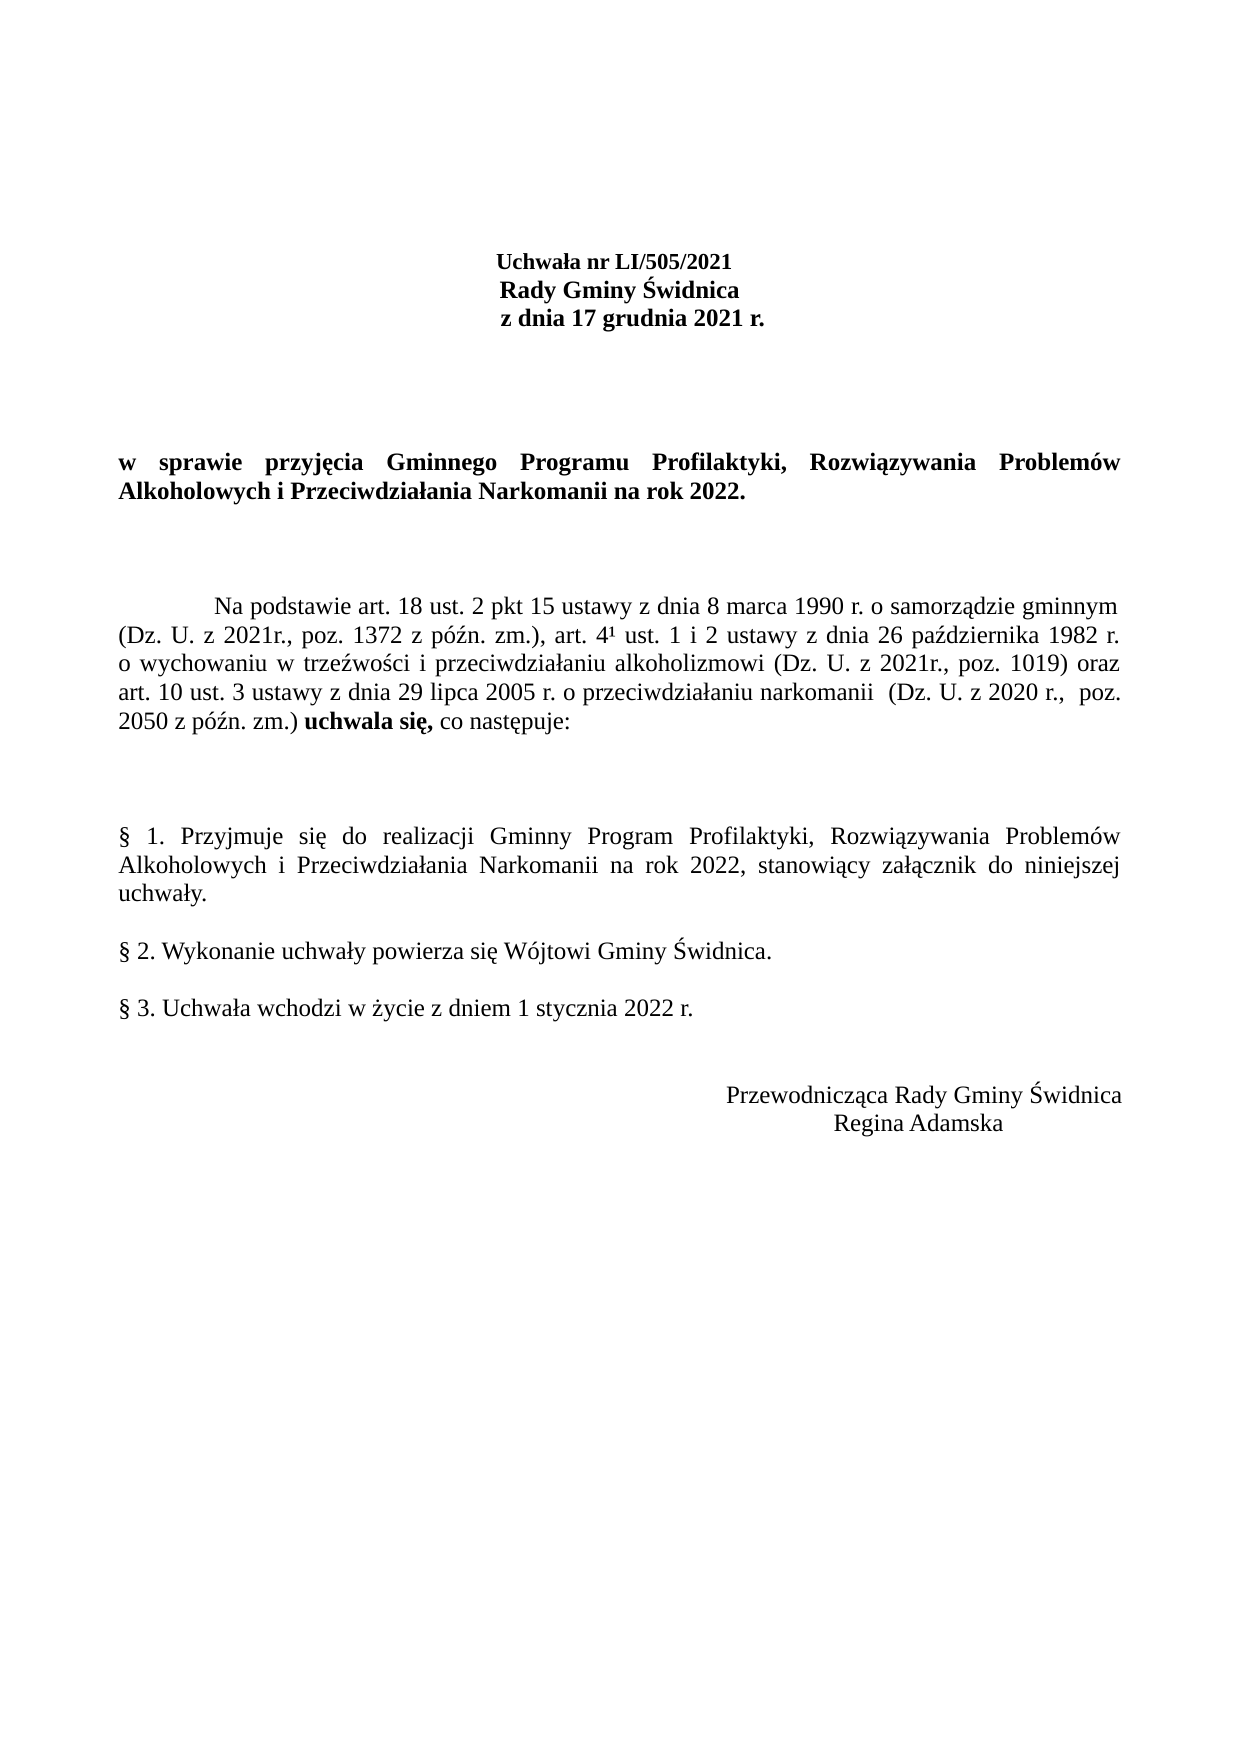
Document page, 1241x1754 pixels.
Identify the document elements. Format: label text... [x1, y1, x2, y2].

text Rady Gminy Świdnica [118, 275, 1122, 303]
text z dnia 17 grudnia 2021 r. [118, 303, 1122, 332]
text Uchwała nr LI/505/2021 [118, 248, 1122, 275]
text Przewodnicząca Rady Gminy Świdnica [118, 1080, 1122, 1108]
text § 3. Uchwała wchodzi w życie z dniem 1 stycznia 2022 r. [118, 993, 1122, 1022]
text § 1. Przyjmuje się do realizacji Gminny Program Profilaktyki, Rozwiązywania Problemów Alkoholowych i Przeciwdziałania Narkomanii na rok 2022, stanowiący załącznik do niniejszej uchwały. [118, 821, 1122, 907]
text § 2. Wykonanie uchwały powierza się Wójtowi Gminy Świdnica. [118, 936, 1122, 965]
text w sprawie przyjęcia Gminnego Programu Profilaktyki, Rozwiązywania Problemów Alkoholowych i Przeciwdziałania Narkomanii na rok 2022. [118, 447, 1122, 505]
text Regina Adamska [118, 1108, 1122, 1137]
text Na podstawie art. 18 ust. 2 pkt 15 ustawy z dnia 8 marca 1990 r. o samorządzie gminnym (Dz. U. z 2021r., poz. 1372 z późn. zm.), art. 4¹ ust. 1 i 2 ustawy z dnia 26 października 1982 r. o wychowaniu w trzeźwości i przeciwdziałaniu alkoholizmowi (Dz. U. z 2021r., poz. 1019) oraz art. 10 ust. 3 ustawy z dnia 29 lipca 2005 r. o przeciwdziałaniu narkomanii (Dz. U. z 2020 r., poz. 2050 z późn. zm.) uchwala się, co następuje: [118, 591, 1122, 735]
